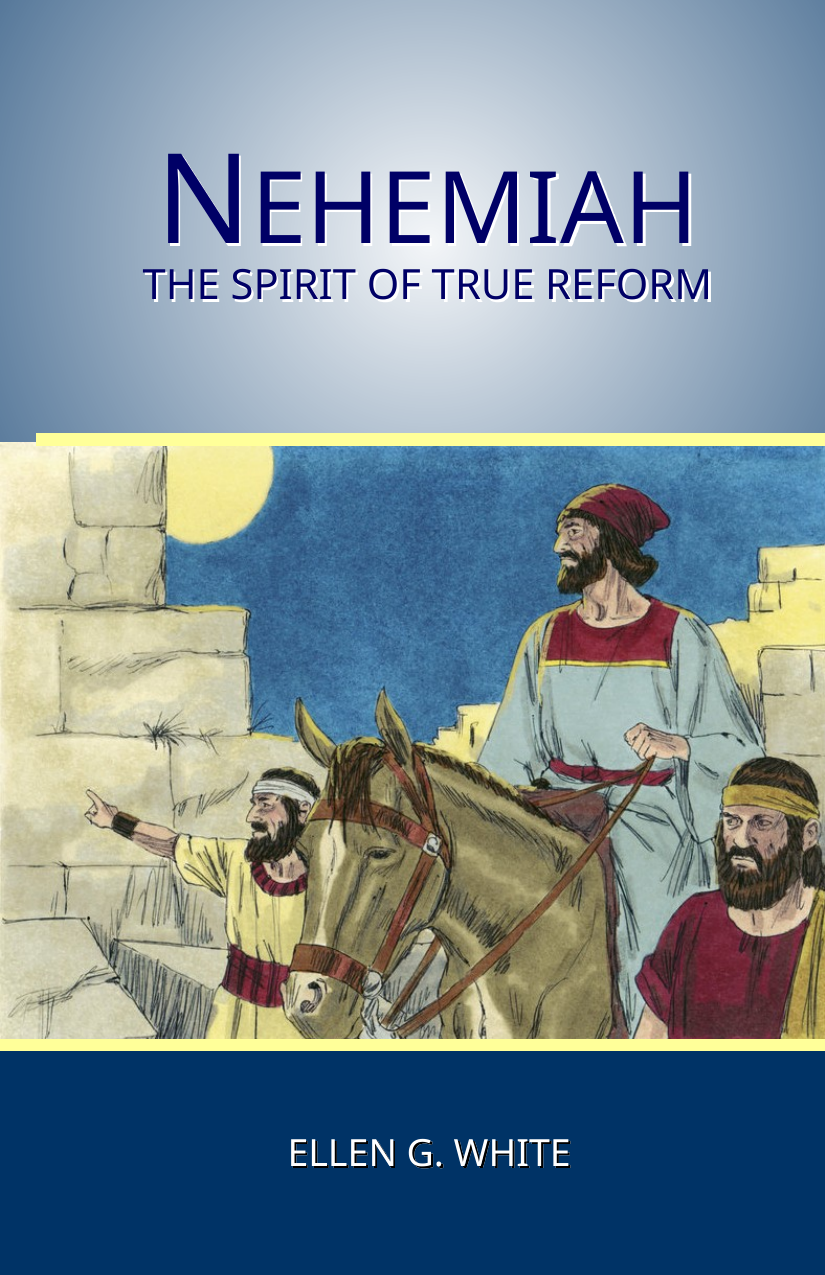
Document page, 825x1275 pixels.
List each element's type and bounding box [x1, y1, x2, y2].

picture [0, 442, 825, 1039]
